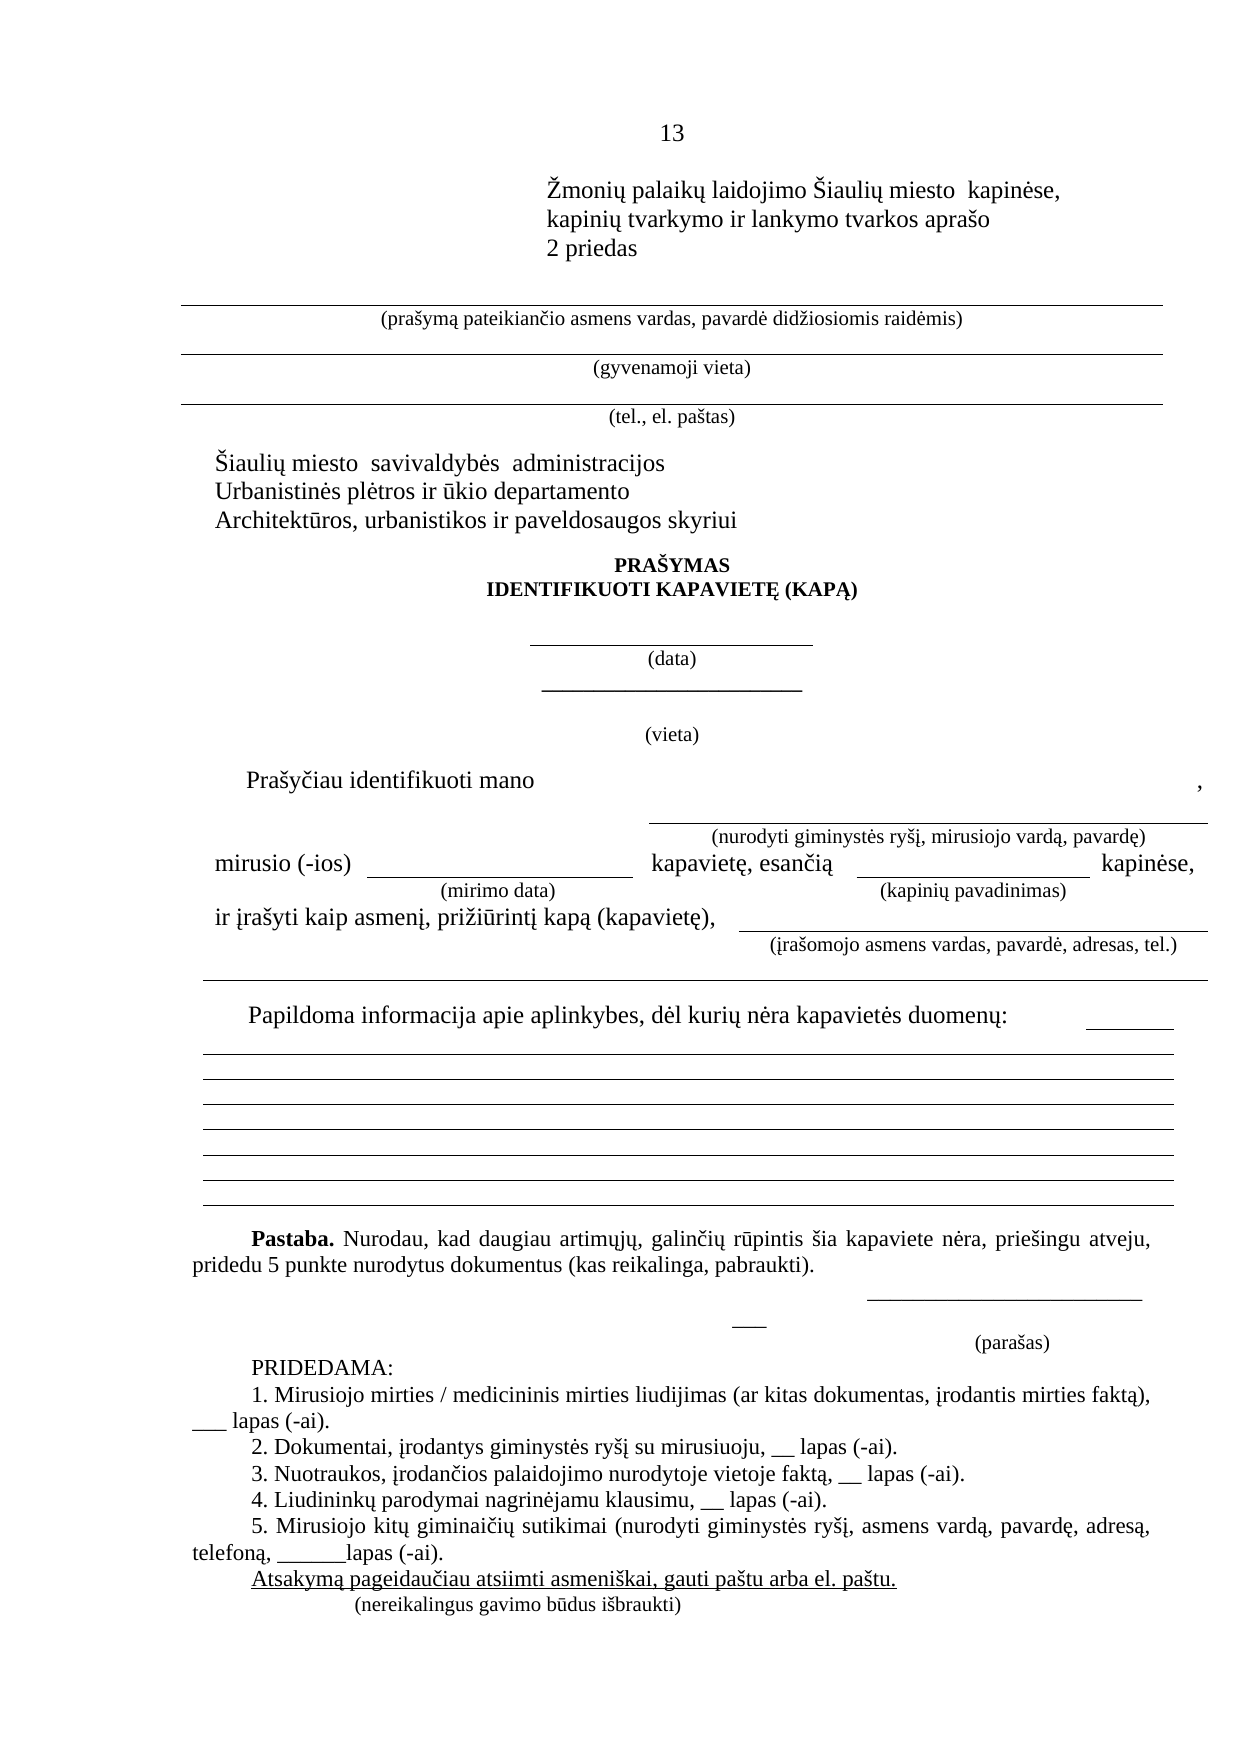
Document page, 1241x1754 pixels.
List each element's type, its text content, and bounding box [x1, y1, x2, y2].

table_cell [739, 902, 1208, 931]
text Pastaba. Nurodau, kad daugiau artimųjų, galinčių rūpintis šia kapaviete nėra, priešingu atveju, pridedu 5 punkte nurodytus dokumentus (kas reikalinga, pabraukti). [192, 1225, 1152, 1278]
table_cell [649, 931, 739, 956]
table_cell (gyvenamoji vieta) [181, 355, 1163, 403]
table_header [1086, 1000, 1174, 1029]
table_header Papildoma informacija apie aplinkybes, dėl kurių nėra kapavietės duomenų: [232, 1000, 1086, 1029]
table_cell (data) [530, 646, 813, 669]
table_cell (įrašomojo asmens vardas, pavardė, adresas, tel.) [739, 932, 1208, 956]
table_cell (tel., el. paštas) [181, 405, 1163, 428]
table_cell _________________________ [530, 670, 813, 694]
text Žmonių palaikų laidojimo Šiaulių miesto kapinėse, [546, 176, 1152, 204]
text (nereikalingus gavimo būdus išbraukti) [192, 1592, 1152, 1616]
table_cell [203, 823, 234, 848]
table_cell mirusio (-ios) [203, 848, 367, 877]
table_header Šiaulių miesto savivaldybės administracijos Urbanistinės plėtros ir ūkio departamento Architektūros, urbanistikos ir paveldosaugos skyriui [203, 448, 1174, 534]
text 1. Mirusiojo mirties / medicininis mirties liudijimas (ar kitas dokumentas, įrodantis mirties faktą), ___ lapas (-ai). [192, 1381, 1152, 1433]
table_cell [235, 823, 367, 848]
table_cell [629, 877, 857, 902]
text ___________________________ [732, 1278, 1152, 1330]
table_cell ir įrašyti kaip asmenį, prižiūrintį kapą (kapavietę), [203, 902, 739, 931]
table_cell kapinėse, [1090, 848, 1208, 877]
table_cell kapavietę, esančią [633, 848, 857, 877]
text 5. Mirusiojo kitų giminaičių sutikimai (nurodyti giminystės ryšį, asmens vardą, pavardę, adresą, telefoną, ______lapas (-ai). [192, 1512, 1152, 1565]
text (parašas) [732, 1330, 1152, 1354]
text IDENTIFIKUOTI KAPAVIETĘ (KAPĄ) [192, 577, 1152, 601]
table_cell [633, 823, 649, 848]
table_header [181, 281, 1163, 305]
table_cell [203, 1055, 1174, 1079]
table_cell [203, 1029, 1174, 1054]
table_cell (nurodyti giminystės ryšį, mirusiojo vardą, pavardę) [649, 824, 1208, 848]
table_cell [367, 823, 628, 848]
table_cell [367, 848, 633, 877]
table_cell [629, 823, 633, 848]
table_cell [235, 931, 367, 956]
table_header [203, 766, 234, 823]
table_cell [857, 848, 1090, 877]
table_header Prašyčiau identifikuoti mano [235, 766, 649, 823]
table_cell [235, 877, 367, 902]
table_cell [203, 877, 234, 902]
table_cell [367, 931, 628, 956]
table_cell [203, 1130, 1174, 1154]
text 2 priedas [192, 233, 1152, 262]
table_header , [649, 766, 1208, 823]
text Atsakymą pageidaučiau atsiimti asmeniškai, gauti paštu arba el. paštu. [192, 1565, 1152, 1592]
table_cell [203, 956, 1208, 980]
table_cell [633, 931, 649, 956]
text (vieta) [192, 722, 1152, 746]
table_header [203, 1000, 232, 1029]
text 4. Liudininkų parodymai nagrinėjamu klausimu, __ lapas (-ai). [192, 1486, 1152, 1512]
table_cell [203, 1080, 1174, 1104]
table_cell (kapinių pavadinimas) [857, 878, 1090, 902]
table_cell (mirimo data) [367, 878, 628, 902]
text 2. Dokumentai, įrodantys giminystės ryšį su mirusiuoju, __ lapas (-ai). [192, 1433, 1152, 1460]
text PRIDEDAMA: [192, 1354, 1152, 1381]
table_cell (prašymą pateikiančio asmens vardas, pavardė didžiosiomis raidėmis) [181, 306, 1163, 354]
table_cell [629, 931, 633, 956]
table_header [530, 620, 813, 644]
table_cell [203, 1156, 1174, 1179]
text PRAŠYMAS [192, 553, 1152, 577]
table_cell [203, 931, 234, 956]
text kapinių tvarkymo ir lankymo tvarkos aprašo [192, 204, 1152, 233]
table_cell [1090, 877, 1208, 902]
table_cell [203, 1105, 1174, 1129]
table_cell [203, 1181, 1174, 1205]
text 3. Nuotraukos, įrodančios palaidojimo nurodytoje vietoje faktą, __ lapas (-ai). [192, 1460, 1152, 1486]
